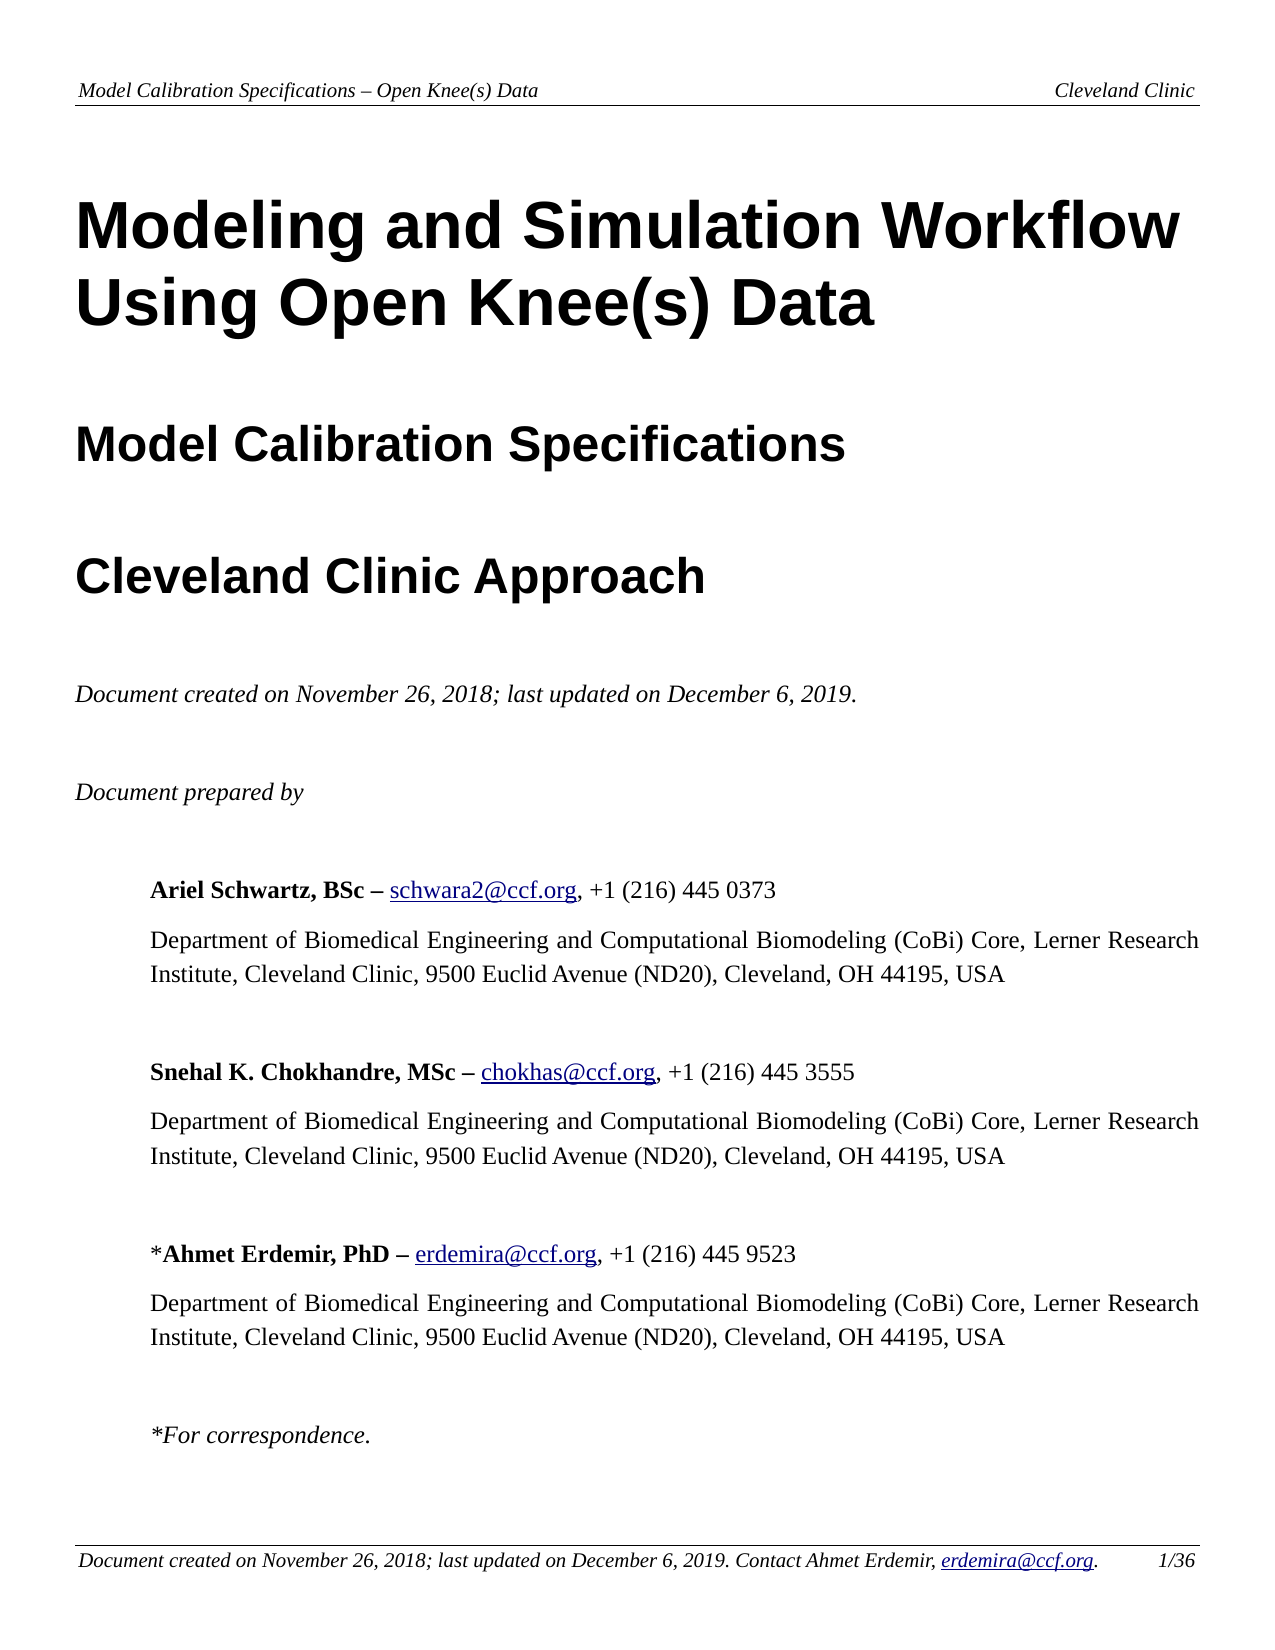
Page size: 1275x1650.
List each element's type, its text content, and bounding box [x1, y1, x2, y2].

text Document prepared by [75, 777, 1200, 806]
text Department of Biomedical Engineering and Computational Biomodeling (CoBi) Core, Lerner Research Institute, Cleveland Clinic, 9500 Euclid Avenue (ND20), Cleveland, OH 44195, USA [150, 1288, 1200, 1351]
subtitle Cleveland Clinic Approach [75, 547, 1200, 604]
text Department of Biomedical Engineering and Computational Biomodeling (CoBi) Core, Lerner Research Institute, Cleveland Clinic, 9500 Euclid Avenue (ND20), Cleveland, OH 44195, USA [150, 925, 1200, 988]
text *Ahmet Erdemir, PhD – erdemira@ccf.org, +1 (216) 445 9523 [150, 1239, 1200, 1268]
text Ariel Schwartz, BSc – schwara2@ccf.org, +1 (216) 445 0373 [150, 876, 1200, 904]
subtitle Model Calibration Specifications [75, 414, 1200, 472]
text Document created on November 26, 2018; last updated on December 6, 2019. [75, 679, 1200, 708]
text Department of Biomedical Engineering and Computational Biomodeling (CoBi) Core, Lerner Research Institute, Cleveland Clinic, 9500 Euclid Avenue (ND20), Cleveland, OH 44195, USA [150, 1106, 1200, 1169]
text *For correspondence. [150, 1421, 1200, 1449]
title Modeling and Simulation Workflow Using Open Knee(s) Data [75, 186, 1200, 339]
text Snehal K. Chokhandre, MSc – chokhas@ccf.org, +1 (216) 445 3555 [150, 1057, 1200, 1086]
